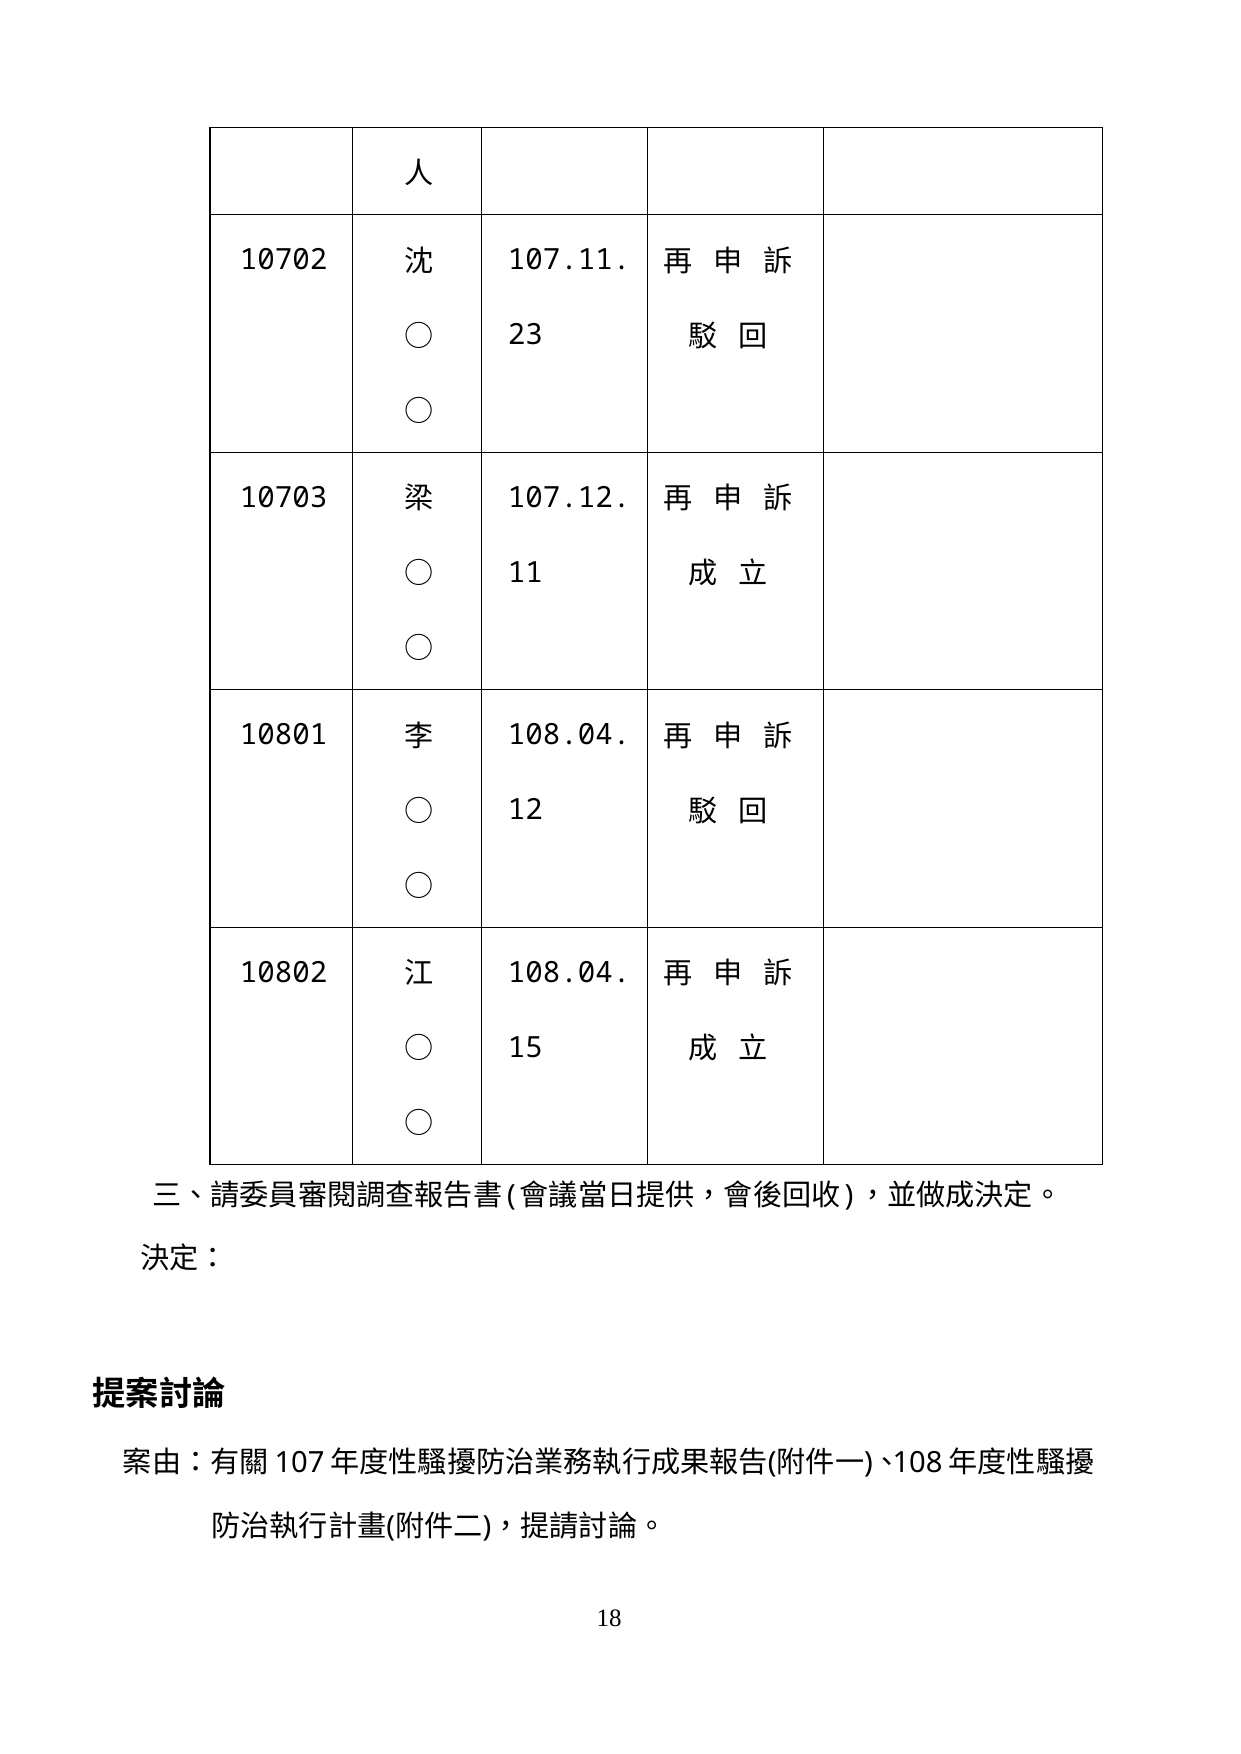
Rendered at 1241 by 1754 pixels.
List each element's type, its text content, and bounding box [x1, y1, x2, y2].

table_cell 107.11.23 [482, 215, 647, 452]
table_cell 再申訴駁回 [648, 215, 823, 452]
text 三、請委員審閱調查報告書(會議當日提供，會後回收)，並做成決定。 [152, 1171, 1183, 1214]
table_header [824, 128, 1102, 214]
table_cell 10802 [211, 928, 352, 1164]
table_cell [824, 215, 1102, 452]
table_header [211, 128, 352, 214]
text 決定： [58, 1235, 1183, 1277]
table_cell 10702 [211, 215, 352, 452]
table_cell 107.12.11 [482, 453, 647, 689]
text 提案討論 [58, 1366, 1183, 1414]
table_header [648, 128, 823, 214]
table_cell 108.04.12 [482, 690, 647, 927]
table_cell [824, 928, 1102, 1164]
table_cell 108.04.15 [482, 928, 647, 1164]
table_cell 沈○○ [353, 215, 481, 452]
table_cell 再申訴成立 [648, 928, 823, 1164]
table_cell 10703 [211, 453, 352, 689]
table_cell 江○○ [353, 928, 481, 1164]
table_cell [824, 453, 1102, 689]
table_cell 10801 [211, 690, 352, 927]
table_cell 李○○ [353, 690, 481, 927]
table_cell 再申訴駁回 [648, 690, 823, 927]
table_cell [824, 690, 1102, 927]
table_cell 梁○○ [353, 453, 481, 689]
table_header 人 [353, 128, 481, 214]
table_header [482, 128, 647, 214]
text 案由：有關107年度性騷擾防治業務執行成果報告(附件一)、108年度性騷擾防治執行計畫(附件二)，提請討論。 [123, 1439, 1094, 1545]
table_cell 再申訴成立 [648, 453, 823, 689]
